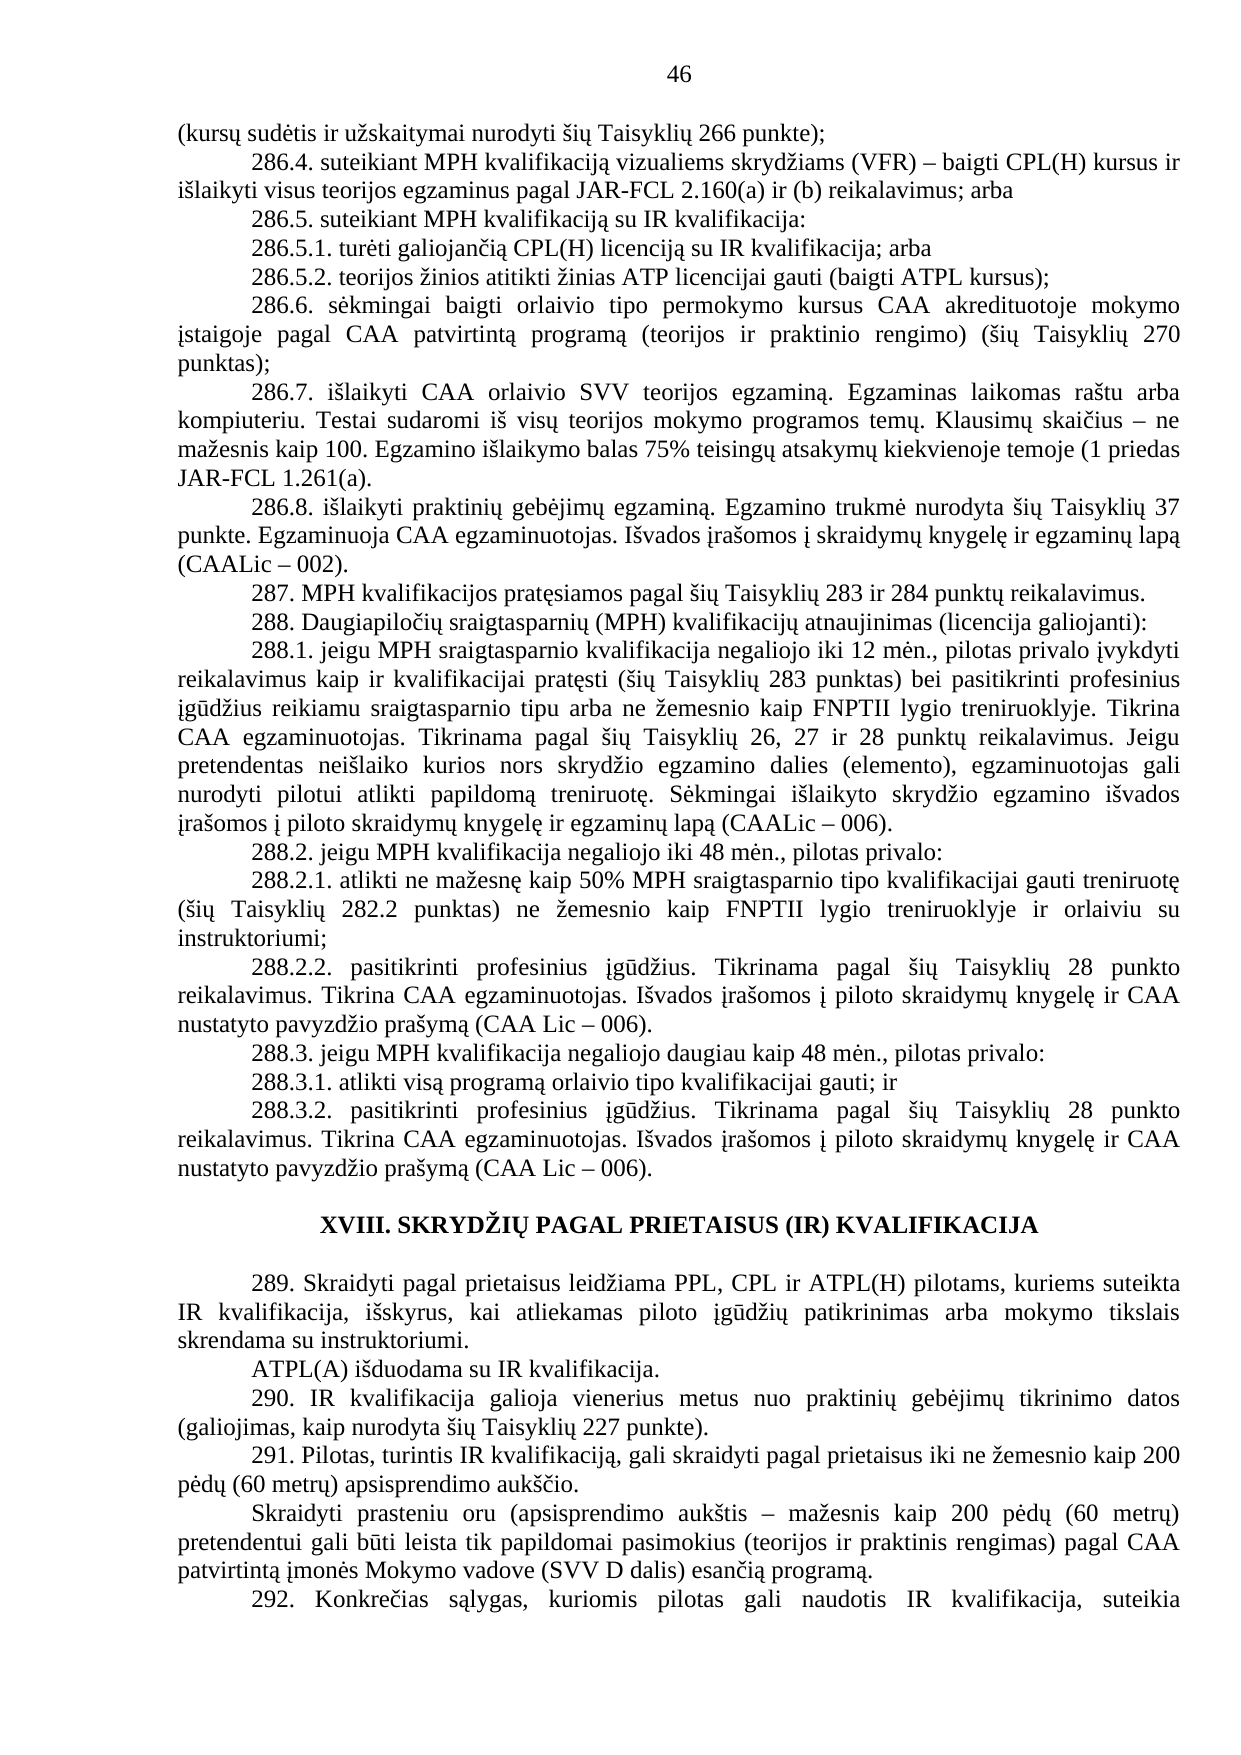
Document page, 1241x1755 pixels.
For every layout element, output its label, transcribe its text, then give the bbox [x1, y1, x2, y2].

text ATPL(A) išduodama su IR kvalifikacija. [177, 1354, 1181, 1383]
text 286.5.2. teorijos žinios atitikti žinias ATP licencijai gauti (baigti ATPL kursus); [177, 262, 1181, 291]
text Skraidyti prasteniu oru (apsisprendimo aukštis – mažesnis kaip 200 pėdų (60 metrų) pretendentui gali būti leista tik papildomai pasimokius (teorijos ir praktinis rengimas) pagal CAA patvirtintą įmonės Mokymo vadove (SVV D dalis) esančią programą. [177, 1498, 1181, 1584]
text 288. Daugiapiločių sraigtasparnių (MPH) kvalifikacijų atnaujinimas (licencija galiojanti): [177, 607, 1181, 636]
text 290. IR kvalifikacija galioja vienerius metus nuo praktinių gebėjimų tikrinimo datos (galiojimas, kaip nurodyta šių Taisyklių 227 punkte). [177, 1383, 1181, 1441]
text 288.2. jeigu MPH kvalifikacija negaliojo iki 48 mėn., pilotas privalo: [177, 837, 1181, 866]
text 288.2.2. pasitikrinti profesinius įgūdžius. Tikrinama pagal šių Taisyklių 28 punkto reikalavimus. Tikrina CAA egzaminuotojas. Išvados įrašomos į piloto skraidymų knygelę ir CAA nustatyto pavyzdžio prašymą (CAA Lic – 006). [177, 952, 1181, 1038]
text 286.5.1. turėti galiojančią CPL(H) licenciją su IR kvalifikacija; arba [177, 233, 1181, 262]
text 291. Pilotas, turintis IR kvalifikaciją, gali skraidyti pagal prietaisus iki ne žemesnio kaip 200 pėdų (60 metrų) apsisprendimo aukščio. [177, 1441, 1181, 1498]
text 288.3.1. atlikti visą programą orlaivio tipo kvalifikacijai gauti; ir [177, 1067, 1181, 1096]
text 292. Konkrečias sąlygas, kuriomis pilotas gali naudotis IR kvalifikacija, suteikia [177, 1584, 1181, 1613]
text 288.2.1. atlikti ne mažesnę kaip 50% MPH sraigtasparnio tipo kvalifikacijai gauti treniruotę (šių Taisyklių 282.2 punktas) ne žemesnio kaip FNPTII lygio treniruoklyje ir orlaiviu su instruktoriumi; [177, 866, 1181, 952]
text 286.6. sėkmingai baigti orlaivio tipo permokymo kursus CAA akredituotoje mokymo įstaigoje pagal CAA patvirtintą programą (teorijos ir praktinio rengimo) (šių Taisyklių 270 punktas); [177, 291, 1181, 377]
text 286.4. suteikiant MPH kvalifikaciją vizualiems skrydžiams (VFR) – baigti CPL(H) kursus ir išlaikyti visus teorijos egzaminus pagal JAR-FCL 2.160(a) ir (b) reikalavimus; arba [177, 147, 1181, 204]
text 288.3.2. pasitikrinti profesinius įgūdžius. Tikrinama pagal šių Taisyklių 28 punkto reikalavimus. Tikrina CAA egzaminuotojas. Išvados įrašomos į piloto skraidymų knygelę ir CAA nustatyto pavyzdžio prašymą (CAA Lic – 006). [177, 1096, 1181, 1182]
text 289. Skraidyti pagal prietaisus leidžiama PPL, CPL ir ATPL(H) pilotams, kuriems suteikta IR kvalifikacija, išskyrus, kai atliekamas piloto įgūdžių patikrinimas arba mokymo tikslais skrendama su instruktoriumi. [177, 1268, 1181, 1354]
text 286.5. suteikiant MPH kvalifikaciją su IR kvalifikacija: [177, 204, 1181, 233]
text 286.7. išlaikyti CAA orlaivio SVV teorijos egzaminą. Egzaminas laikomas raštu arba kompiuteriu. Testai sudaromi iš visų teorijos mokymo programos temų. Klausimų skaičius – ne mažesnis kaip 100. Egzamino išlaikymo balas 75% teisingų atsakymų kiekvienoje temoje (1 priedas JAR-FCL 1.261(a). [177, 377, 1181, 492]
text 286.8. išlaikyti praktinių gebėjimų egzaminą. Egzamino trukmė nurodyta šių Taisyklių 37 punkte. Egzaminuoja CAA egzaminuotojas. Išvados įrašomos į skraidymų knygelę ir egzaminų lapą (CAALic – 002). [177, 492, 1181, 578]
text 288.3. jeigu MPH kvalifikacija negaliojo daugiau kaip 48 mėn., pilotas privalo: [177, 1038, 1181, 1067]
text (kursų sudėtis ir užskaitymai nurodyti šių Taisyklių 266 punkte); [177, 118, 1181, 147]
text XVIII. SKRYDŽIŲ PAGAL PRIETAISUS (IR) KVALIFIKACIJA [177, 1211, 1181, 1239]
text 287. MPH kvalifikacijos pratęsiamos pagal šių Taisyklių 283 ir 284 punktų reikalavimus. [177, 578, 1181, 607]
text 288.1. jeigu MPH sraigtasparnio kvalifikacija negaliojo iki 12 mėn., pilotas privalo įvykdyti reikalavimus kaip ir kvalifikacijai pratęsti (šių Taisyklių 283 punktas) bei pasitikrinti profesinius įgūdžius reikiamu sraigtasparnio tipu arba ne žemesnio kaip FNPTII lygio treniruoklyje. Tikrina CAA egzaminuotojas. Tikrinama pagal šių Taisyklių 26, 27 ir 28 punktų reikalavimus. Jeigu pretendentas neišlaiko kurios nors skrydžio egzamino dalies (elemento), egzaminuotojas gali nurodyti pilotui atlikti papildomą treniruotę. Sėkmingai išlaikyto skrydžio egzamino išvados įrašomos į piloto skraidymų knygelę ir egzaminų lapą (CAALic – 006). [177, 636, 1181, 837]
